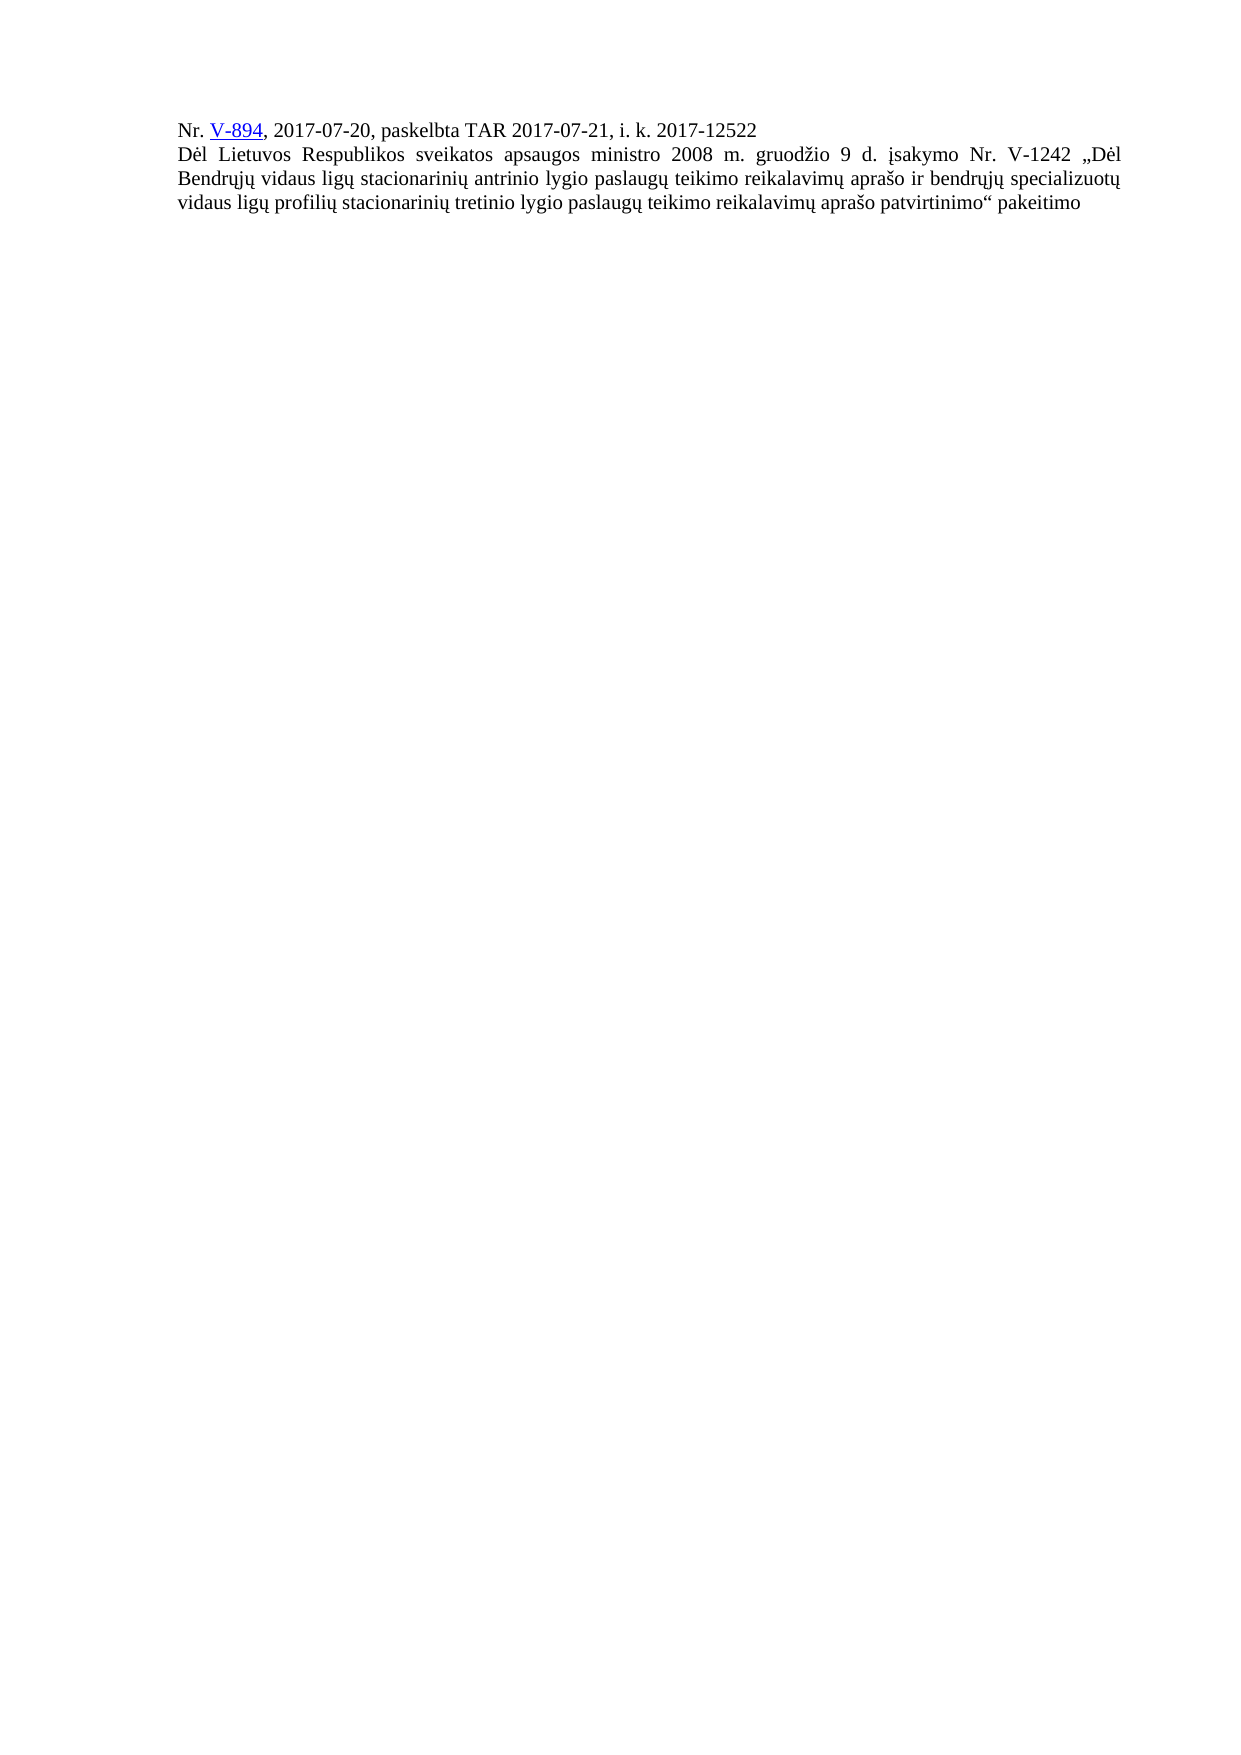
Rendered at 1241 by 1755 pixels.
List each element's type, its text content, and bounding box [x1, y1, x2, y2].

text Nr. V-894, 2017-07-20, paskelbta TAR 2017-07-21, i. k. 2017-12522 [177, 118, 1122, 142]
text Dėl Lietuvos Respublikos sveikatos apsaugos ministro 2008 m. gruodžio 9 d. įsakymo Nr. V-1242 „Dėl Bendrųjų vidaus ligų stacionarinių antrinio lygio paslaugų teikimo reikalavimų aprašo ir bendrųjų specializuotų vidaus ligų profilių stacionarinių tretinio lygio paslaugų teikimo reikalavimų aprašo patvirtinimo“ pakeitimo [177, 142, 1122, 214]
